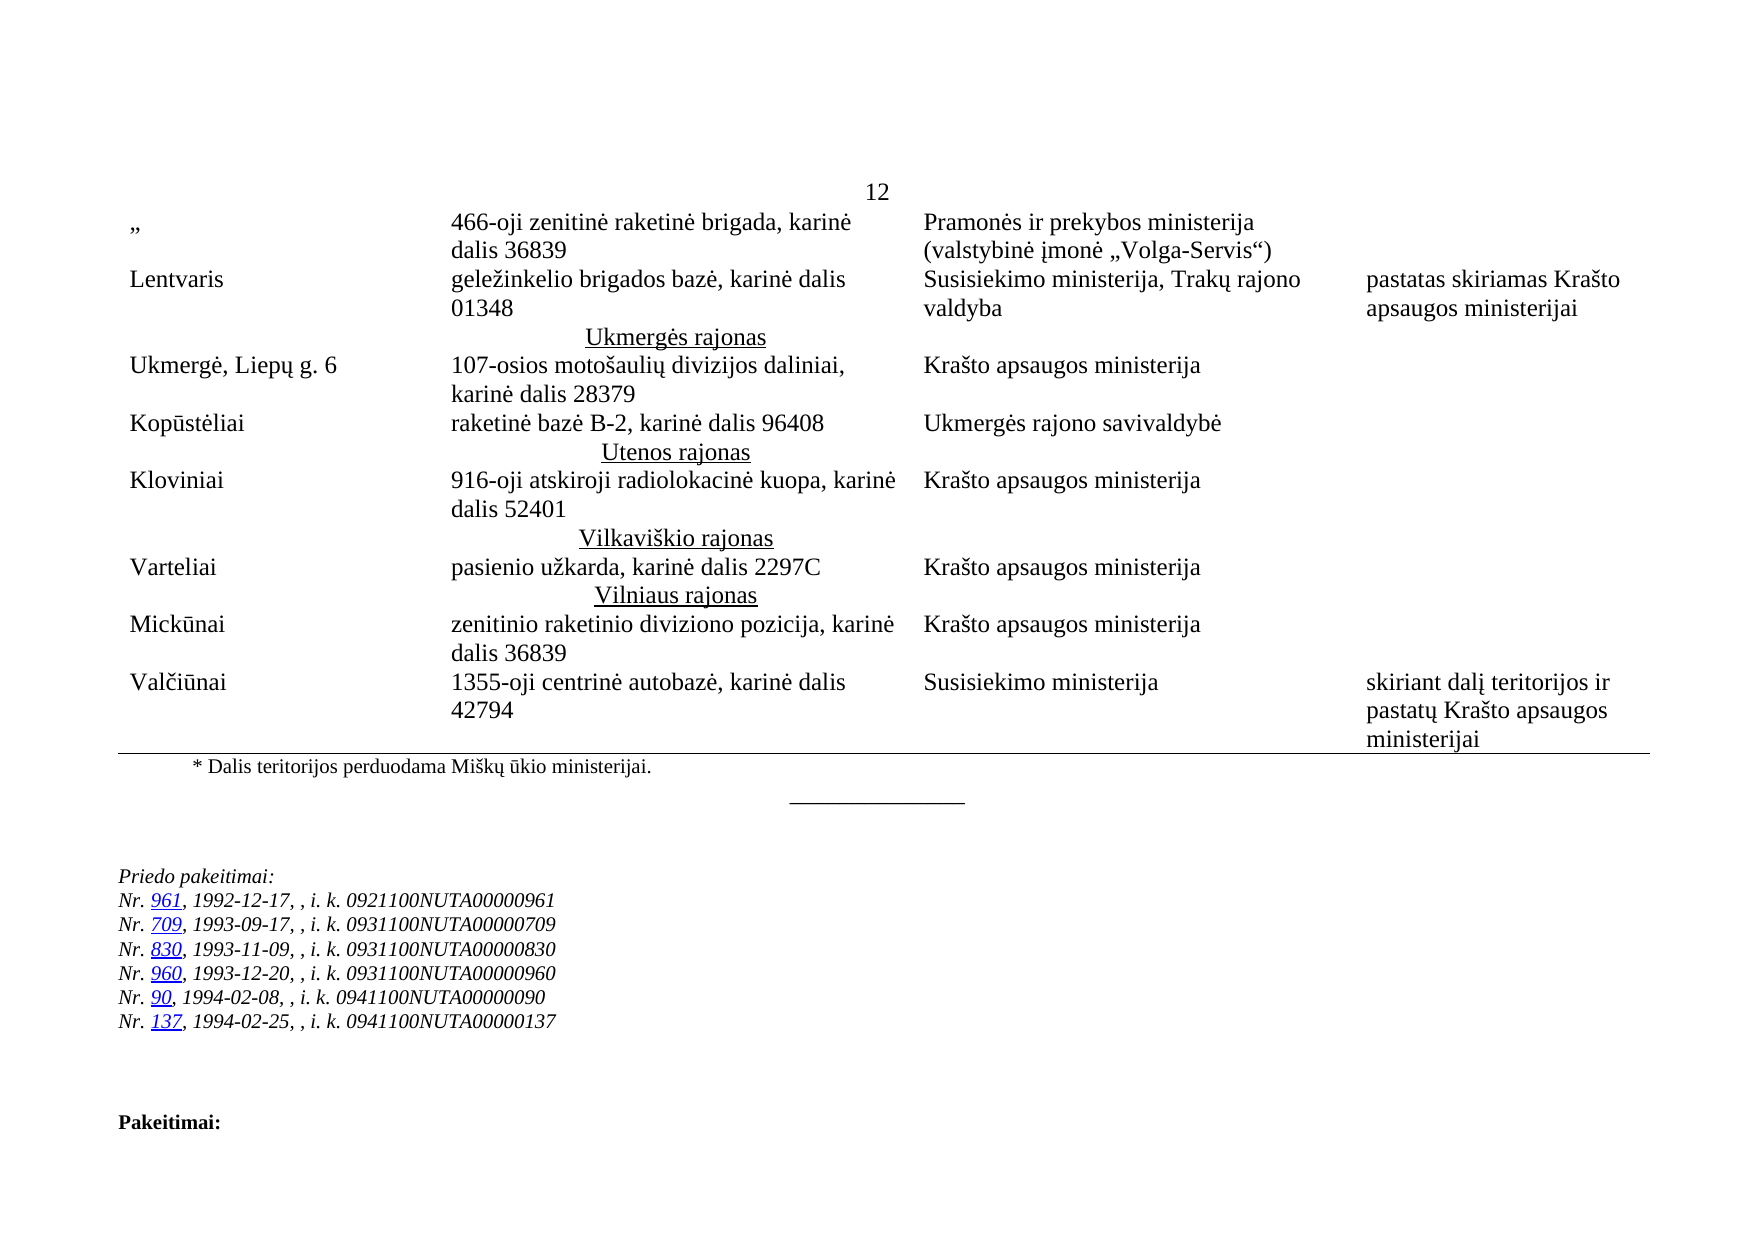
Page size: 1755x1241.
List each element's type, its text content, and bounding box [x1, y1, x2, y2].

text Pakeitimai: [118, 1109, 1636, 1134]
table_cell 107-osios motošaulių divizijos daliniai, karinė dalis 28379 [440, 350, 912, 408]
table_cell [1355, 408, 1650, 437]
table_cell Vilniaus rajonas [440, 580, 912, 609]
table_cell [1355, 523, 1650, 552]
table_cell [1355, 609, 1650, 667]
table_cell [1355, 465, 1650, 523]
table_cell Ukmergės rajonas [440, 322, 912, 350]
table_cell Ukmergės rajono savivaldybė [912, 408, 1355, 437]
table_cell [1355, 580, 1650, 609]
text Nr. 137, 1994-02-25, , i. k. 0941100NUTA00000137 [118, 1009, 1636, 1033]
table_cell Lentvaris [118, 264, 439, 322]
table_cell [1355, 207, 1650, 264]
table_cell Susisiekimo ministerija [912, 667, 1355, 753]
table_cell Vilkaviškio rajonas [440, 523, 912, 552]
table_cell Utenos rajonas [440, 437, 912, 465]
text * Dalis teritorijos perduodama Miškų ūkio ministerijai. [118, 754, 1636, 778]
table_cell [1355, 322, 1650, 350]
table_cell [912, 580, 1355, 609]
table_cell [118, 437, 439, 465]
table_cell Mickūnai [118, 609, 439, 667]
table_cell Krašto apsaugos ministerija [912, 465, 1355, 523]
table_cell [912, 322, 1355, 350]
table_cell geležinkelio brigados bazė, karinė dalis 01348 [440, 264, 912, 322]
table_cell Krašto apsaugos ministerija [912, 350, 1355, 408]
table_cell pastatas skiriamas Krašto apsaugos ministerijai [1355, 264, 1650, 322]
text Nr. 709, 1993-09-17, , i. k. 0931100NUTA00000709 [118, 912, 1636, 936]
table_cell „ [118, 207, 439, 264]
table_cell 916-oji atskiroji radiolokacinė kuopa, karinė dalis 52401 [440, 465, 912, 523]
table_cell [1355, 350, 1650, 408]
table_cell [118, 322, 439, 350]
table_cell [912, 437, 1355, 465]
table_cell 466-oji zenitinė raketinė brigada, karinė dalis 36839 [440, 207, 912, 264]
table_cell Susisiekimo ministerija, Trakų rajono valdyba [912, 264, 1355, 322]
text Nr. 830, 1993-11-09, , i. k. 0931100NUTA00000830 [118, 936, 1636, 961]
table_cell Krašto apsaugos ministerija [912, 609, 1355, 667]
table_cell Ukmergė, Liepų g. 6 [118, 350, 439, 408]
text Priedo pakeitimai: [118, 864, 1636, 888]
table_cell Krašto apsaugos ministerija [912, 552, 1355, 580]
table_cell pasienio užkarda, karinė dalis 2297C [440, 552, 912, 580]
table_cell Valčiūnai [118, 667, 439, 753]
table_cell Pramonės ir prekybos ministerija (valstybinė įmonė „Volga-Servis“) [912, 207, 1355, 264]
text Nr. 961, 1992-12-17, , i. k. 0921100NUTA00000961 [118, 888, 1636, 912]
table_cell [912, 523, 1355, 552]
table_cell Varteliai [118, 552, 439, 580]
table_cell zenitinio raketinio diviziono pozicija, karinė dalis 36839 [440, 609, 912, 667]
text Nr. 960, 1993-12-20, , i. k. 0931100NUTA00000960 [118, 961, 1636, 984]
table_cell skiriant dalį teritorijos ir pastatų Krašto apsaugos ministerijai [1355, 667, 1650, 753]
table_cell 1355-oji centrinė autobazė, karinė dalis 42794 [440, 667, 912, 753]
text Nr. 90, 1994-02-08, , i. k. 0941100NUTA00000090 [118, 984, 1636, 1009]
table_cell Kloviniai [118, 465, 439, 523]
table_cell [1355, 552, 1650, 580]
table_cell [118, 523, 439, 552]
table_cell Kopūstėliai [118, 408, 439, 437]
text ______________ [118, 778, 1636, 807]
table_cell [118, 580, 439, 609]
table_cell [1355, 437, 1650, 465]
table_cell raketinė bazė B-2, karinė dalis 96408 [440, 408, 912, 437]
